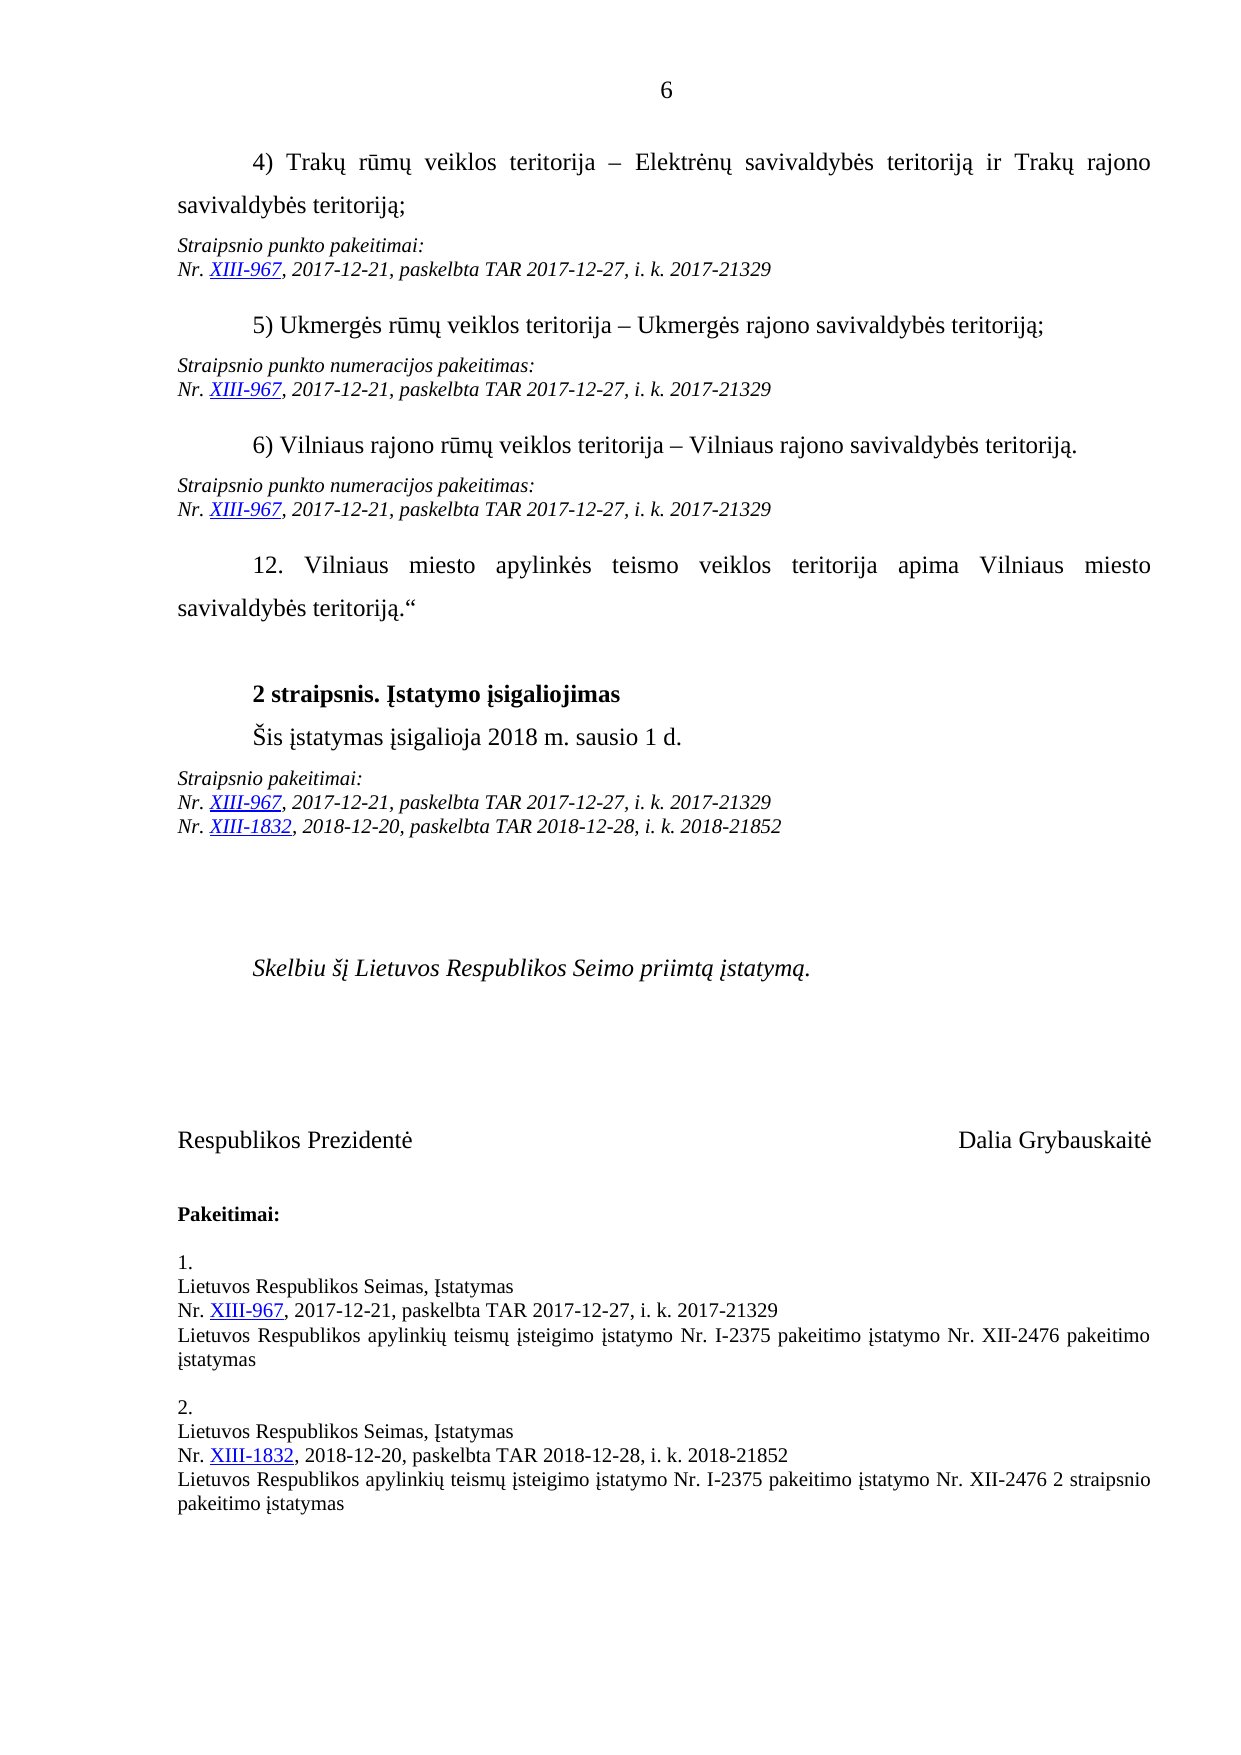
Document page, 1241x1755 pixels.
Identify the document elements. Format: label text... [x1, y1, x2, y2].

text 1. [177, 1250, 1152, 1274]
text Nr. XIII-967, 2017-12-21, paskelbta TAR 2017-12-27, i. k. 2017-21329 [177, 377, 1152, 401]
text Nr. XIII-967, 2017-12-21, paskelbta TAR 2017-12-27, i. k. 2017-21329 [177, 1298, 1152, 1322]
text 5) Ukmergės rūmų veiklos teritorija – Ukmergės rajono savivaldybės teritoriją; [177, 310, 1152, 339]
text Nr. XIII-967, 2017-12-21, paskelbta TAR 2017-12-27, i. k. 2017-21329 [177, 790, 1152, 814]
text Straipsnio punkto numeracijos pakeitimas: [177, 473, 1152, 497]
text 2. [177, 1395, 1152, 1419]
text Lietuvos Respublikos apylinkių teismų įsteigimo įstatymo Nr. I-2375 pakeitimo įstatymo Nr. XII-2476 2 straipsnio pakeitimo įstatymas [177, 1467, 1152, 1515]
text Nr. XIII-967, 2017-12-21, paskelbta TAR 2017-12-27, i. k. 2017-21329 [177, 497, 1152, 521]
text 2 straipsnis. Įstatymo įsigaliojimas [177, 679, 1152, 708]
text Straipsnio punkto pakeitimai: [177, 233, 1152, 257]
text Respublikos Prezidentė Dalia Grybauskaitė [177, 1125, 1152, 1154]
text 4) Trakų rūmų veiklos teritorija – Elektrėnų savivaldybės teritoriją ir Trakų rajono savivaldybės teritoriją; [177, 147, 1152, 219]
text Pakeitimai: [177, 1202, 1152, 1226]
text 12. Vilniaus miesto apylinkės teismo veiklos teritorija apima Vilniaus miesto savivaldybės teritoriją.“ [177, 550, 1152, 622]
text 6) Vilniaus rajono rūmų veiklos teritorija – Vilniaus rajono savivaldybės teritoriją. [177, 430, 1152, 459]
text Skelbiu šį Lietuvos Respublikos Seimo priimtą įstatymą. [177, 953, 1152, 982]
text Straipsnio pakeitimai: [177, 766, 1152, 790]
text Lietuvos Respublikos apylinkių teismų įsteigimo įstatymo Nr. I-2375 pakeitimo įstatymo Nr. XII-2476 pakeitimo įstatymas [177, 1322, 1152, 1371]
text Straipsnio punkto numeracijos pakeitimas: [177, 353, 1152, 377]
text Nr. XIII-1832, 2018-12-20, paskelbta TAR 2018-12-28, i. k. 2018-21852 [177, 814, 1152, 838]
text Šis įstatymas įsigalioja 2018 m. sausio 1 d. [177, 722, 1152, 751]
text Lietuvos Respublikos Seimas, Įstatymas [177, 1274, 1152, 1298]
text Nr. XIII-1832, 2018-12-20, paskelbta TAR 2018-12-28, i. k. 2018-21852 [177, 1443, 1152, 1467]
text Nr. XIII-967, 2017-12-21, paskelbta TAR 2017-12-27, i. k. 2017-21329 [177, 257, 1152, 281]
text Lietuvos Respublikos Seimas, Įstatymas [177, 1419, 1152, 1443]
